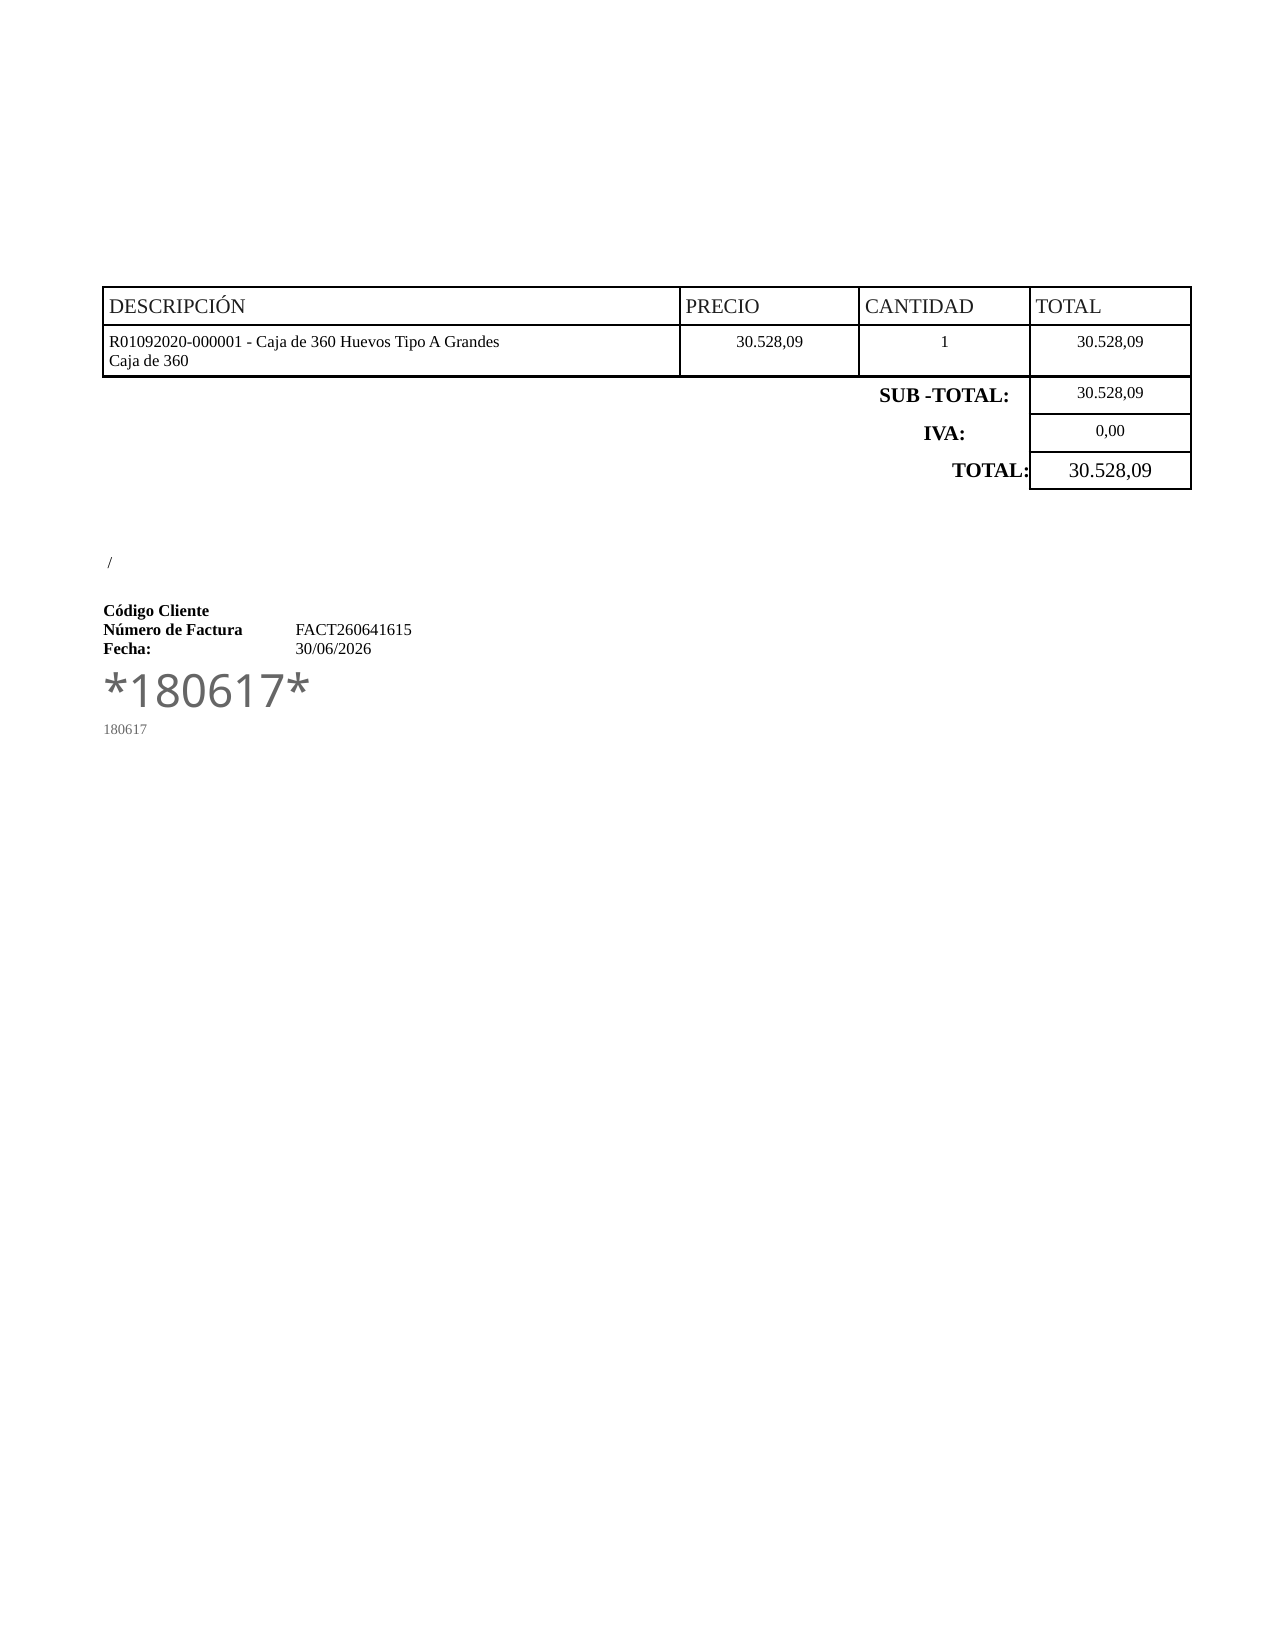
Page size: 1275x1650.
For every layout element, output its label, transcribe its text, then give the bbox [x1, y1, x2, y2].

table_cell IVA: [859, 413, 1029, 451]
text *180617* [103, 658, 1137, 721]
table_cell 30.528,09 [1031, 326, 1190, 375]
table_header CANTIDAD [860, 288, 1029, 323]
table_header PRECIO [681, 288, 858, 323]
table_cell Número de Factura [103, 620, 295, 639]
table_header TOTAL [1031, 288, 1190, 323]
table_cell [103, 378, 859, 488]
table_cell / [103, 553, 858, 572]
table_cell R01092020-000001 - Caja de 360 Huevos Tipo A Grandes Caja de 360 [104, 326, 679, 375]
table_header DESCRIPCIÓN [104, 288, 679, 323]
table_cell 1 [860, 326, 1029, 375]
table_cell TOTAL: [859, 451, 1029, 488]
table_cell Fecha: [103, 639, 295, 658]
table_cell SUB -TOTAL: [859, 378, 1029, 413]
table_cell FACT260641615 [295, 620, 517, 639]
table_cell 30/06/2026 [295, 639, 517, 658]
text 180617 [103, 721, 1137, 737]
table_cell 30.528,09 [681, 326, 858, 375]
table_cell [103, 514, 858, 533]
table_header [103, 490, 858, 514]
table_header [295, 601, 517, 620]
table_cell 0,00 [1031, 415, 1190, 451]
table_cell 30.528,09 [1031, 378, 1190, 413]
table_header Código Cliente [103, 601, 295, 620]
table_cell 30.528,09 [1031, 453, 1190, 488]
table_cell [103, 534, 858, 553]
